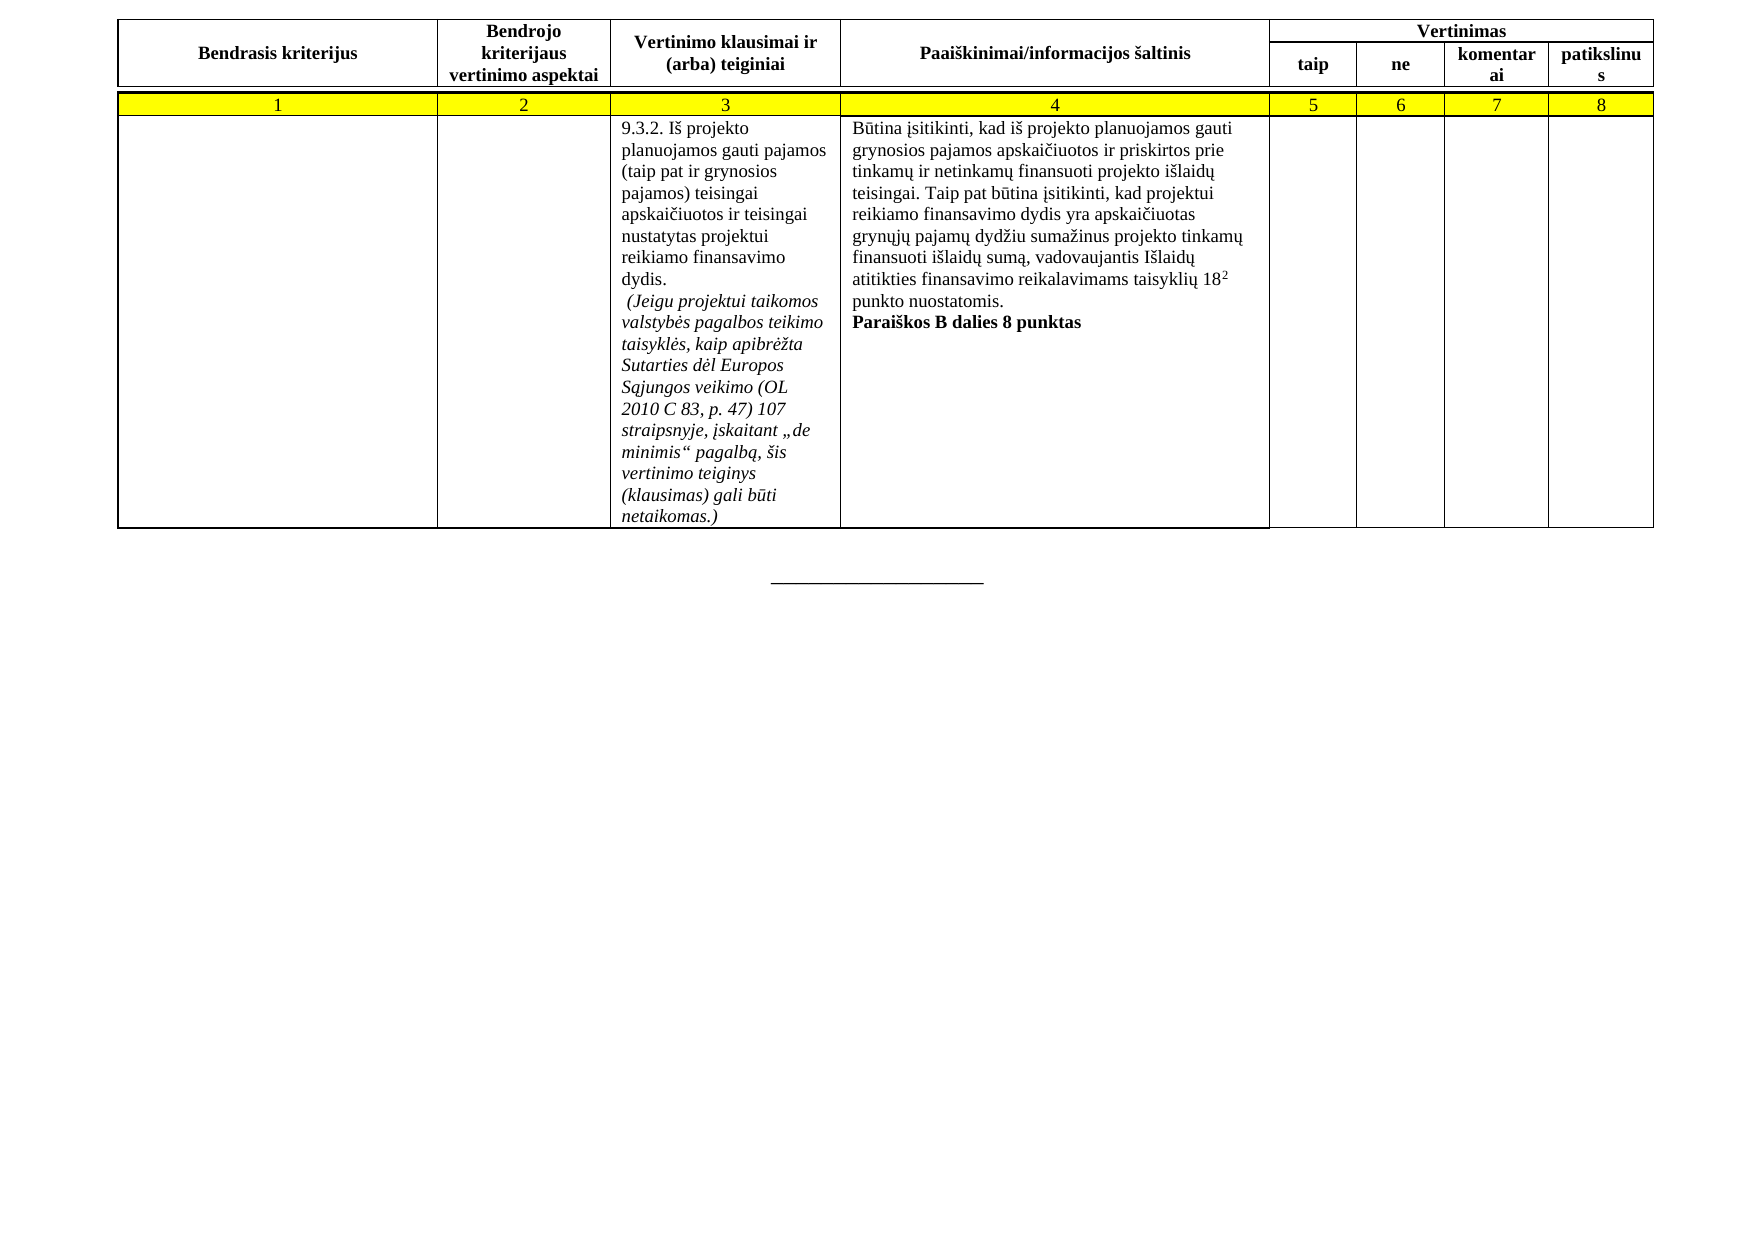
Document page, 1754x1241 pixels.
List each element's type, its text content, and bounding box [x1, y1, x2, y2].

table_cell 1 [119, 94, 437, 115]
table_header Bendrasis kriterijus [119, 20, 437, 86]
table_cell 8 [1549, 94, 1653, 115]
table_cell 7 [1445, 94, 1548, 115]
table_header Paaiškinimai/informacijos šaltinis [841, 20, 1269, 86]
table_header Bendrojo kriterijaus vertinimo aspektai [438, 20, 610, 86]
table_cell [1444, 87, 1549, 91]
table_header Vertinimas [1270, 20, 1653, 41]
table_cell 2 [438, 94, 610, 115]
table_cell 5 [1270, 94, 1356, 115]
table_cell [119, 116, 437, 527]
table_cell 3 [611, 94, 840, 115]
table_cell [1270, 117, 1356, 527]
table_cell komentarai [1445, 43, 1548, 86]
table_cell [610, 87, 841, 91]
table_cell 9.3.2. Iš projekto planuojamos gauti pajamos (taip pat ir grynosios pajamos) teisingai apskaičiuotos ir teisingai nustatytas projektui reikiamo finansavimo dydis. (Jeigu projektui taikomos valstybės pagalbos teikimo taisyklės, kaip apibrėžta Sutarties dėl Europos Sąjungos veikimo (OL 2010 C 83, p. 47) 107 straipsnyje, įskaitant „de minimis“ pagalbą, šis vertinimo teiginys (klausimas) gali būti netaikomas.) [611, 116, 840, 527]
table_cell patikslinus [1549, 43, 1653, 86]
table_cell [1549, 117, 1653, 527]
table_cell 6 [1357, 94, 1444, 115]
table_cell Būtina įsitikinti, kad iš projekto planuojamos gauti grynosios pajamos apskaičiuotos ir priskirtos prie tinkamų ir netinkamų finansuoti projekto išlaidų teisingai. Taip pat būtina įsitikinti, kad projektui reikiamo finansavimo dydis yra apskaičiuotas grynųjų pajamų dydžiu sumažinus projekto tinkamų finansuoti išlaidų sumą, vadovaujantis Išlaidų atitikties finansavimo reikalavimams taisyklių 182 punkto nuostatomis. Paraiškos B dalies 8 punktas [841, 117, 1269, 527]
table_cell [1269, 87, 1357, 91]
table_cell [1357, 87, 1444, 91]
table_cell [118, 87, 437, 91]
table_cell ne [1357, 43, 1444, 86]
table_cell [841, 87, 1269, 91]
table_cell [438, 87, 610, 91]
table_cell [1549, 87, 1653, 91]
table_cell [438, 116, 610, 527]
table_cell 4 [841, 94, 1269, 115]
table_header Vertinimo klausimai ir (arba) teiginiai [611, 20, 840, 86]
text _________________ [118, 558, 1636, 586]
table_cell [1445, 117, 1548, 527]
table_cell taip [1270, 43, 1356, 86]
table_cell [1357, 117, 1444, 527]
